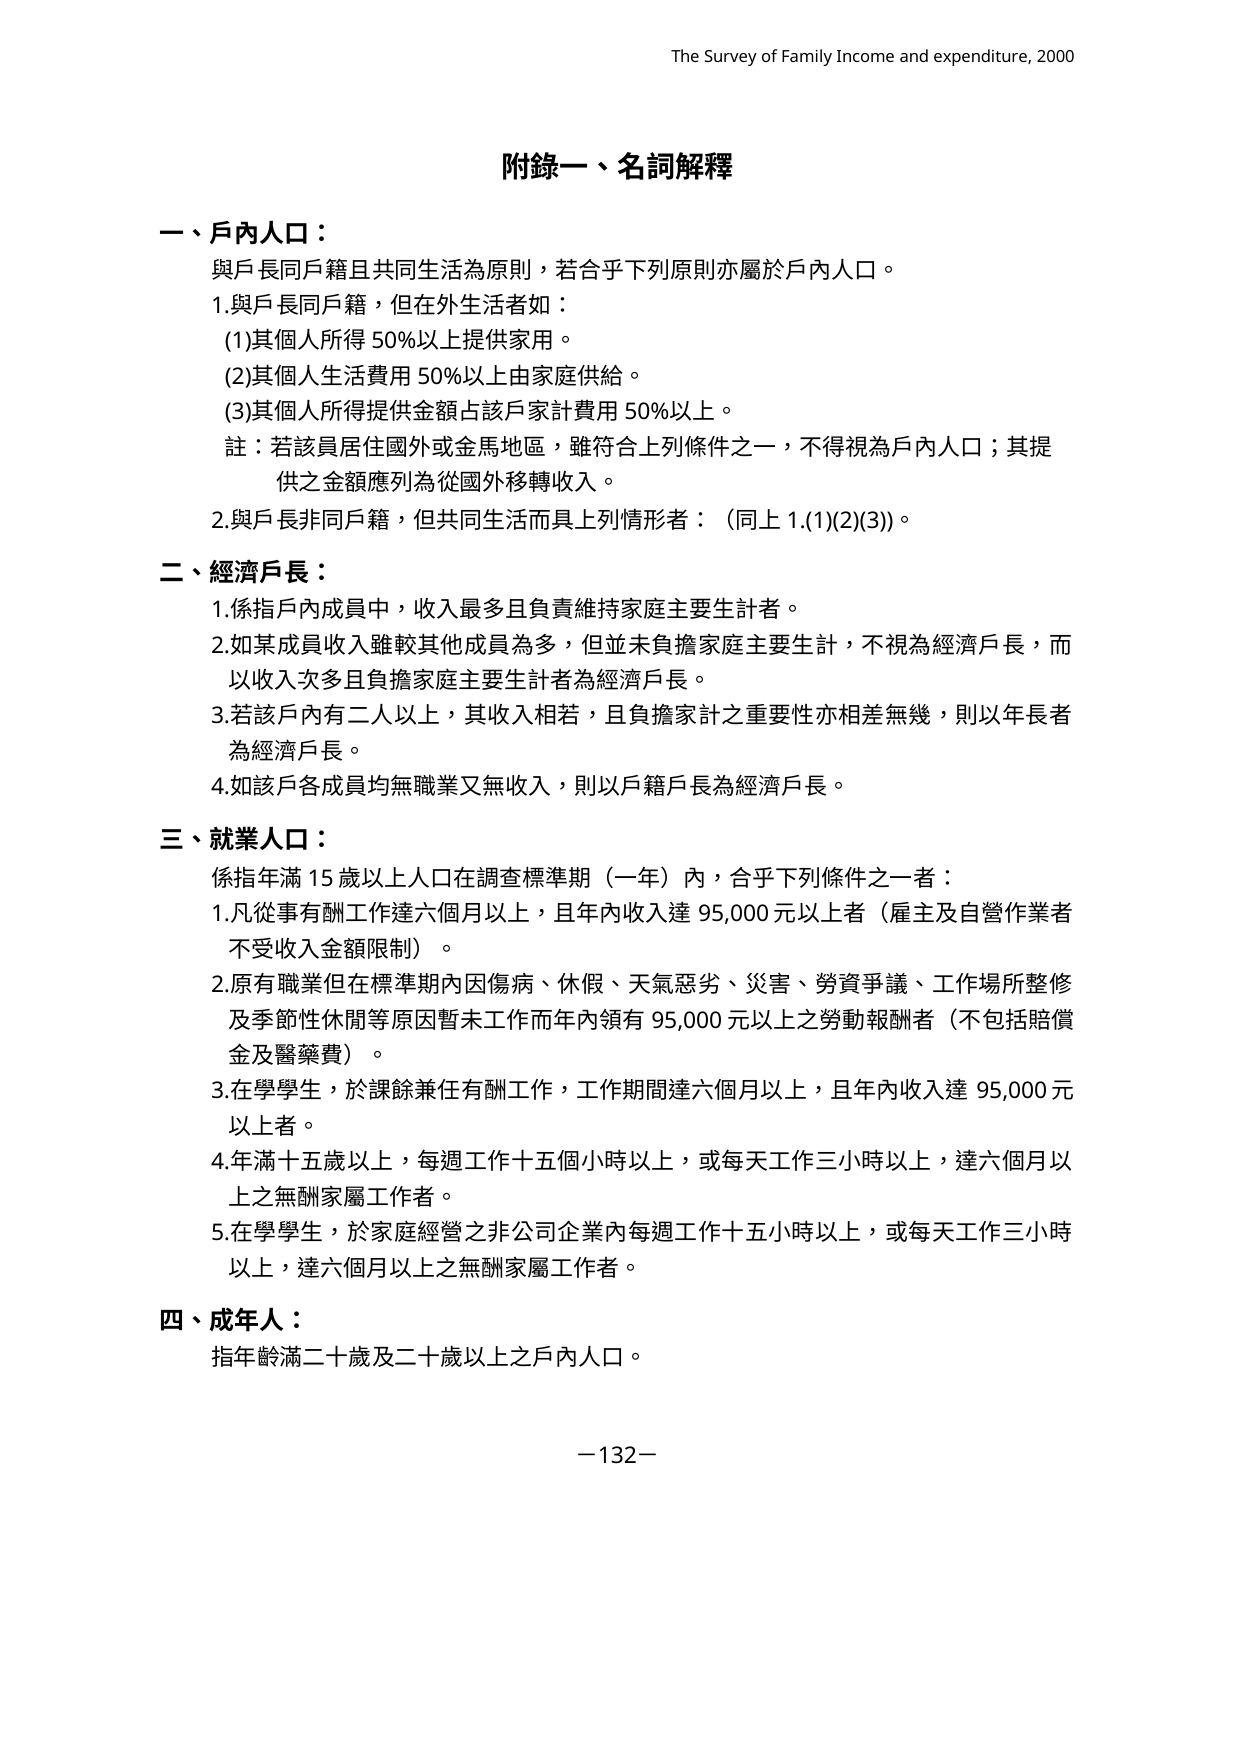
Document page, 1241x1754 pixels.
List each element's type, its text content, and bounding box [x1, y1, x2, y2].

text 3.若該戶內有二人以上，其收入相若，且負擔家計之重要性亦相差無幾，則以年長者為經濟戶長。 [211, 696, 1075, 766]
text 一、戶內人口： [159, 212, 1075, 250]
text 係指年滿15歲以上人口在調查標準期（一年）內，合乎下列條件之一者： [211, 858, 1075, 893]
text 二、經濟戶長： [159, 552, 1075, 589]
text 指年齡滿二十歲及二十歲以上之戶內人口。 [211, 1337, 1075, 1373]
text 1.與戶長同戶籍，但在外生活者如： [211, 285, 1075, 321]
text 註：若該員居住國外或金馬地區，雖符合上列條件之一，不得視為戶內人口；其提供之金額應列為從國外移轉收入。 [224, 427, 1075, 498]
text 2.如某成員收入雖較其他成員為多，但並未負擔家庭主要生計，不視為經濟戶長，而以收入次多且負擔家庭主要生計者為經濟戶長。 [211, 625, 1075, 696]
text (2)其個人生活費用50%以上由家庭供給。 [224, 356, 1075, 391]
text 三、就業人口： [159, 818, 1075, 856]
text 1.係指戶內成員中，收入最多且負責維持家庭主要生計者。 [211, 589, 1075, 625]
text 4.如該戶各成員均無職業又無收入，則以戶籍戶長為經濟戶長。 [211, 766, 1075, 802]
text 1.凡從事有酬工作達六個月以上，且年內收入達95,000元以上者（雇主及自營作業者不受收入金額限制）。 [211, 893, 1075, 964]
text 2.與戶長非同戶籍，但共同生活而具上列情形者：（同上1.(1)(2)(3))。 [211, 500, 1075, 535]
text 4.年滿十五歲以上，每週工作十五個小時以上，或每天工作三小時以上，達六個月以上之無酬家屬工作者。 [211, 1141, 1075, 1212]
text 2.原有職業但在標準期內因傷病、休假、天氣惡劣、災害、勞資爭議、工作場所整修及季節性休閒等原因暫未工作而年內領有95,000元以上之勞動報酬者（不包括賠償金及醫藥費）。 [211, 964, 1075, 1071]
text 5.在學學生，於家庭經營之非公司企業內每週工作十五小時以上，或每天工作三小時以上，達六個月以上之無酬家屬工作者。 [211, 1212, 1075, 1283]
text 四、成年人： [159, 1300, 1075, 1337]
text 3.在學學生，於課餘兼任有酬工作，工作期間達六個月以上，且年內收入達95,000元以上者。 [211, 1071, 1075, 1141]
text 與戶長同戶籍且共同生活為原則，若合乎下列原則亦屬於戶內人口。 [211, 250, 1075, 285]
text 附錄一、名詞解釋 [159, 148, 1075, 185]
text (1)其個人所得50%以上提供家用。 [224, 321, 1075, 356]
text (3)其個人所得提供金額占該戶家計費用50%以上。 [224, 391, 1075, 427]
